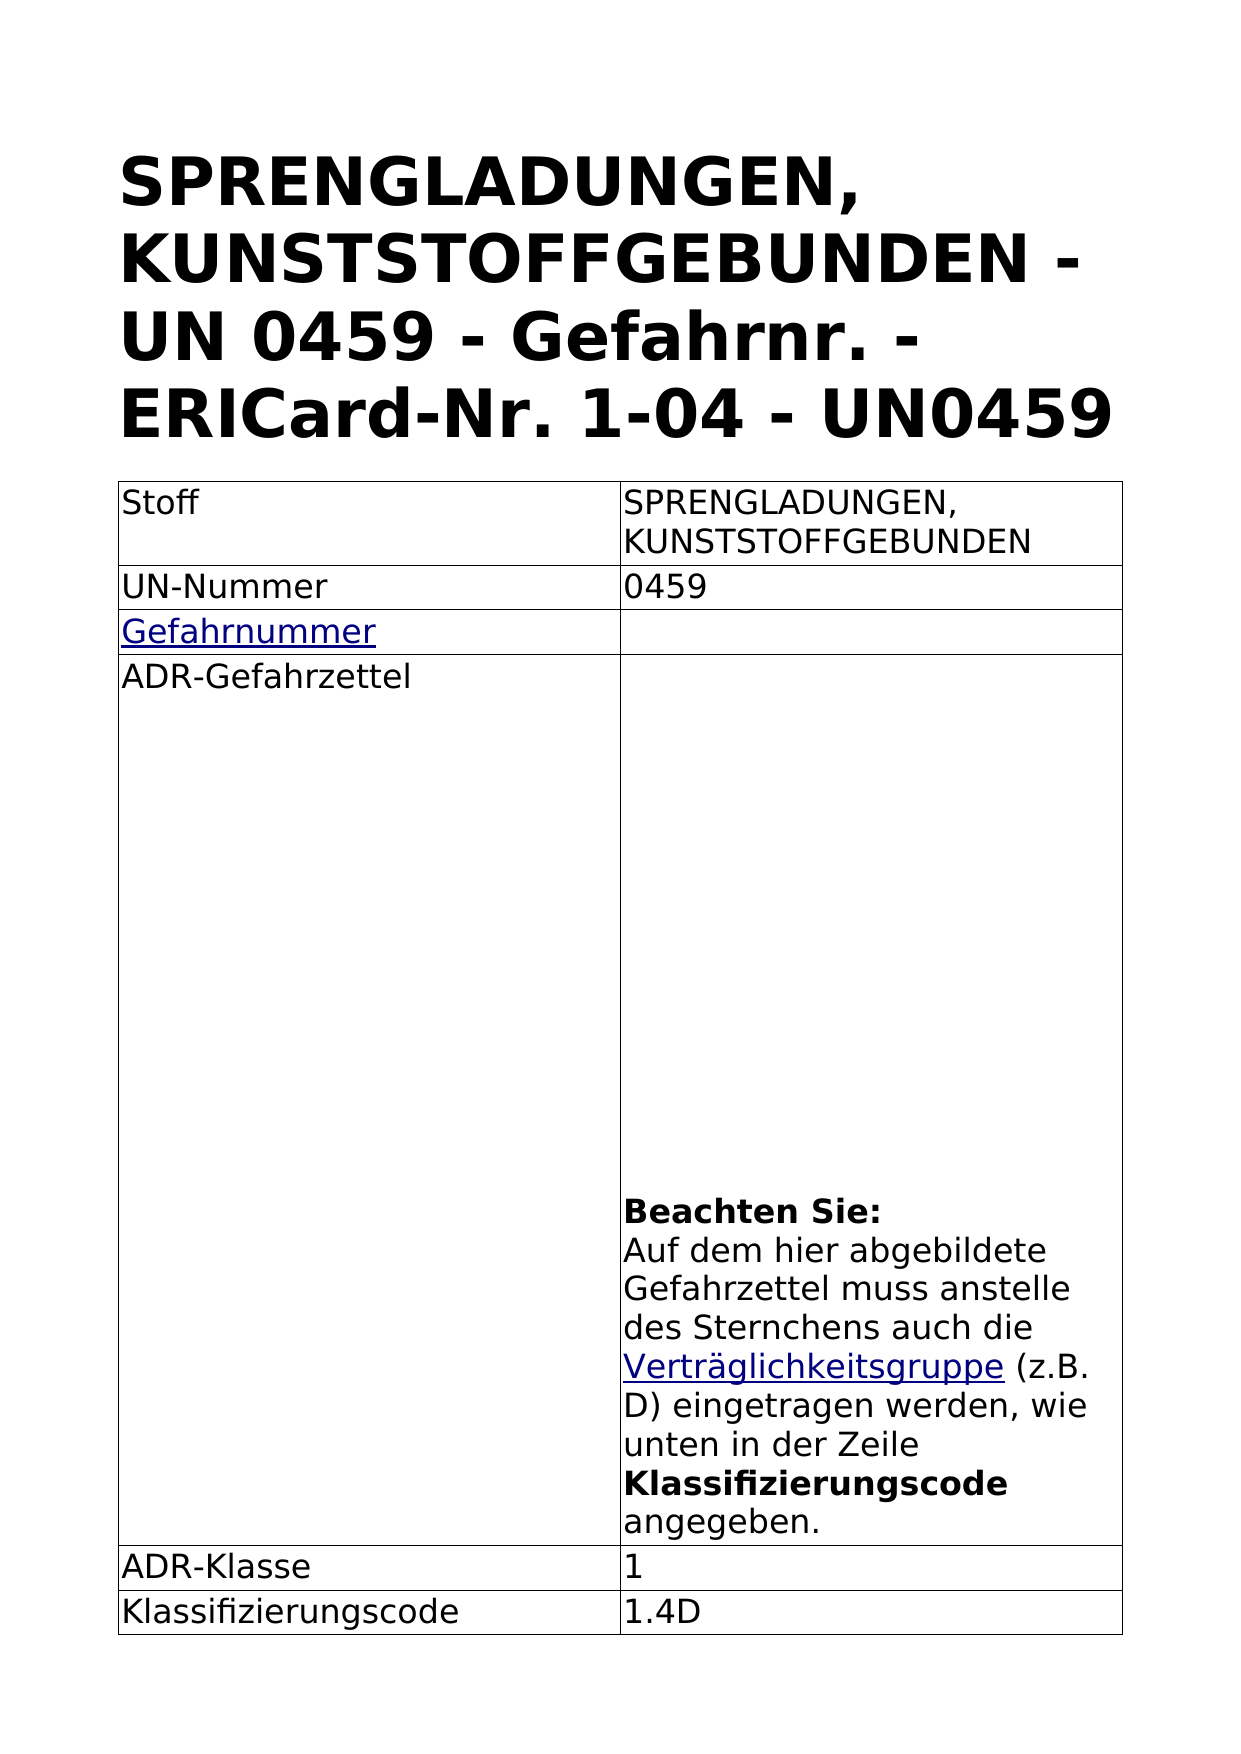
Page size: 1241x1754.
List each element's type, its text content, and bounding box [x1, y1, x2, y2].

table_cell Beachten Sie: Auf dem hier abgebildete Gefahrzettel muss anstelle des Sternchens auch die Verträglichkeitsgruppe (z.B. D) eingetragen werden, wie unten in der Zeile Klassifizierungscode angegeben. [621, 655, 1122, 1545]
table_cell Gefahrnummer [119, 610, 620, 654]
table_cell ADR-Klasse [119, 1546, 620, 1589]
table_header SPRENGLADUNGEN, KUNSTSTOFFGEBUNDEN [621, 482, 1122, 564]
subtitle SPRENGLADUNGEN, KUNSTSTOFFGEBUNDEN - UN 0459 - Gefahrnr. - ERICard-Nr. 1-04 - UN0459 [118, 143, 1122, 453]
table_cell Klassifizierungscode [119, 1591, 620, 1634]
table_cell 0459 [621, 566, 1122, 609]
table_header Stoff [119, 482, 620, 564]
table_cell UN-Nummer [119, 566, 620, 609]
table_cell [621, 610, 1122, 654]
table_cell 1.4D [621, 1591, 1122, 1634]
table_cell 1 [621, 1546, 1122, 1589]
table_cell ADR-Gefahrzettel [119, 655, 620, 1545]
